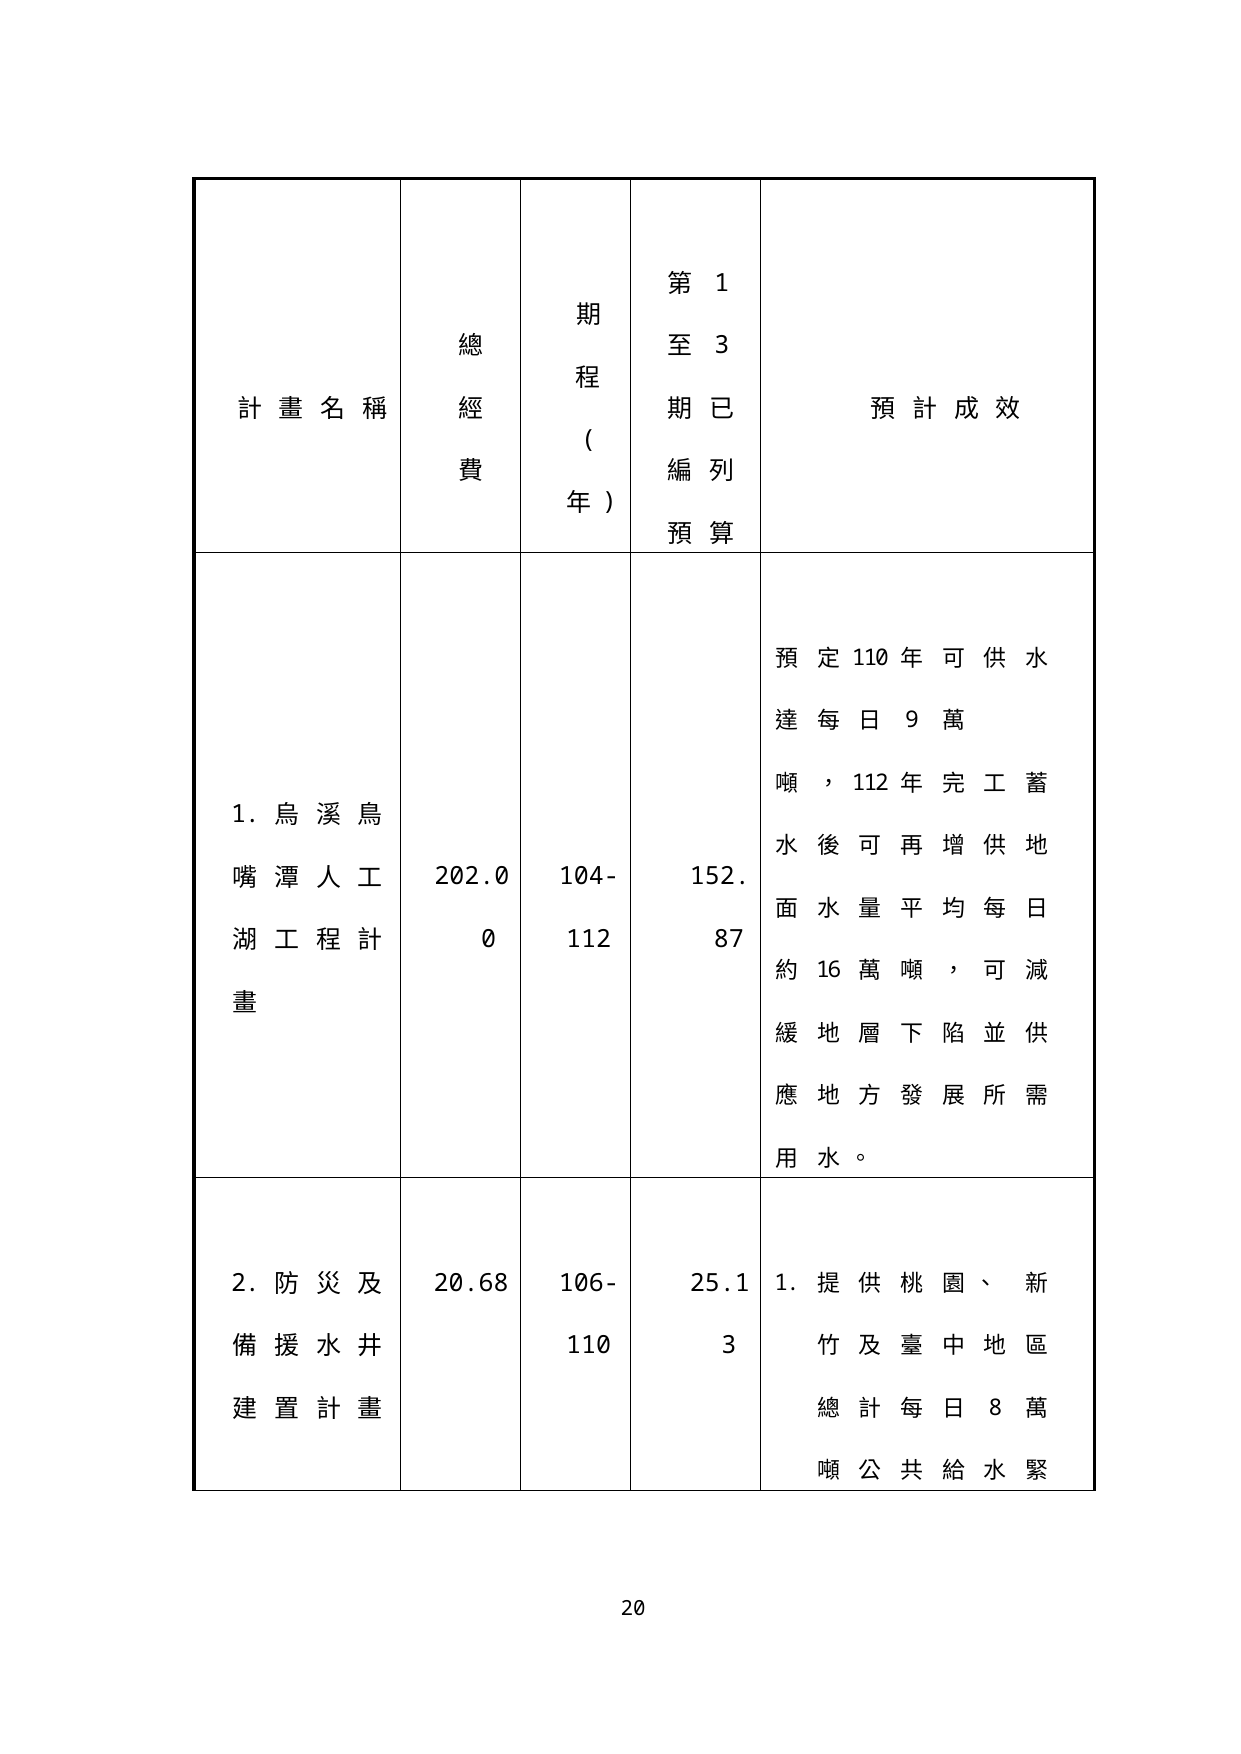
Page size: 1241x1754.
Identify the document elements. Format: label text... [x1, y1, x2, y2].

table_cell 152.87 [631, 553, 760, 1177]
table_header 期程(年) [521, 180, 630, 552]
table_cell 20.68 [401, 1178, 520, 1490]
table_header 預計成效 [761, 180, 1093, 552]
table_cell 106-110 [521, 1178, 630, 1490]
table_cell 202.00 [401, 553, 520, 1177]
table_cell 104-112 [521, 553, 630, 1177]
table_header 計畫名稱 [196, 180, 400, 552]
table_cell 2.防災及備援水井建置計畫 [196, 1178, 400, 1490]
table_header 總經費 [401, 180, 520, 552]
table_cell 25.13 [631, 1178, 760, 1490]
table_cell 1.烏溪鳥嘴潭人工湖工程計畫 [196, 553, 400, 1177]
table_cell 預定110年可供水達每日9萬噸，112年完工蓄水後可再增供地面水量平均每日約16萬噸，可減緩地層下陷並供應地方發展所需用水。 [761, 553, 1093, 1177]
table_header 第1至3期已編列預算 [631, 180, 760, 552]
table_cell 1.提供桃園、新竹及臺中地區總計每日8萬噸公共給水緊 [761, 1178, 1093, 1490]
